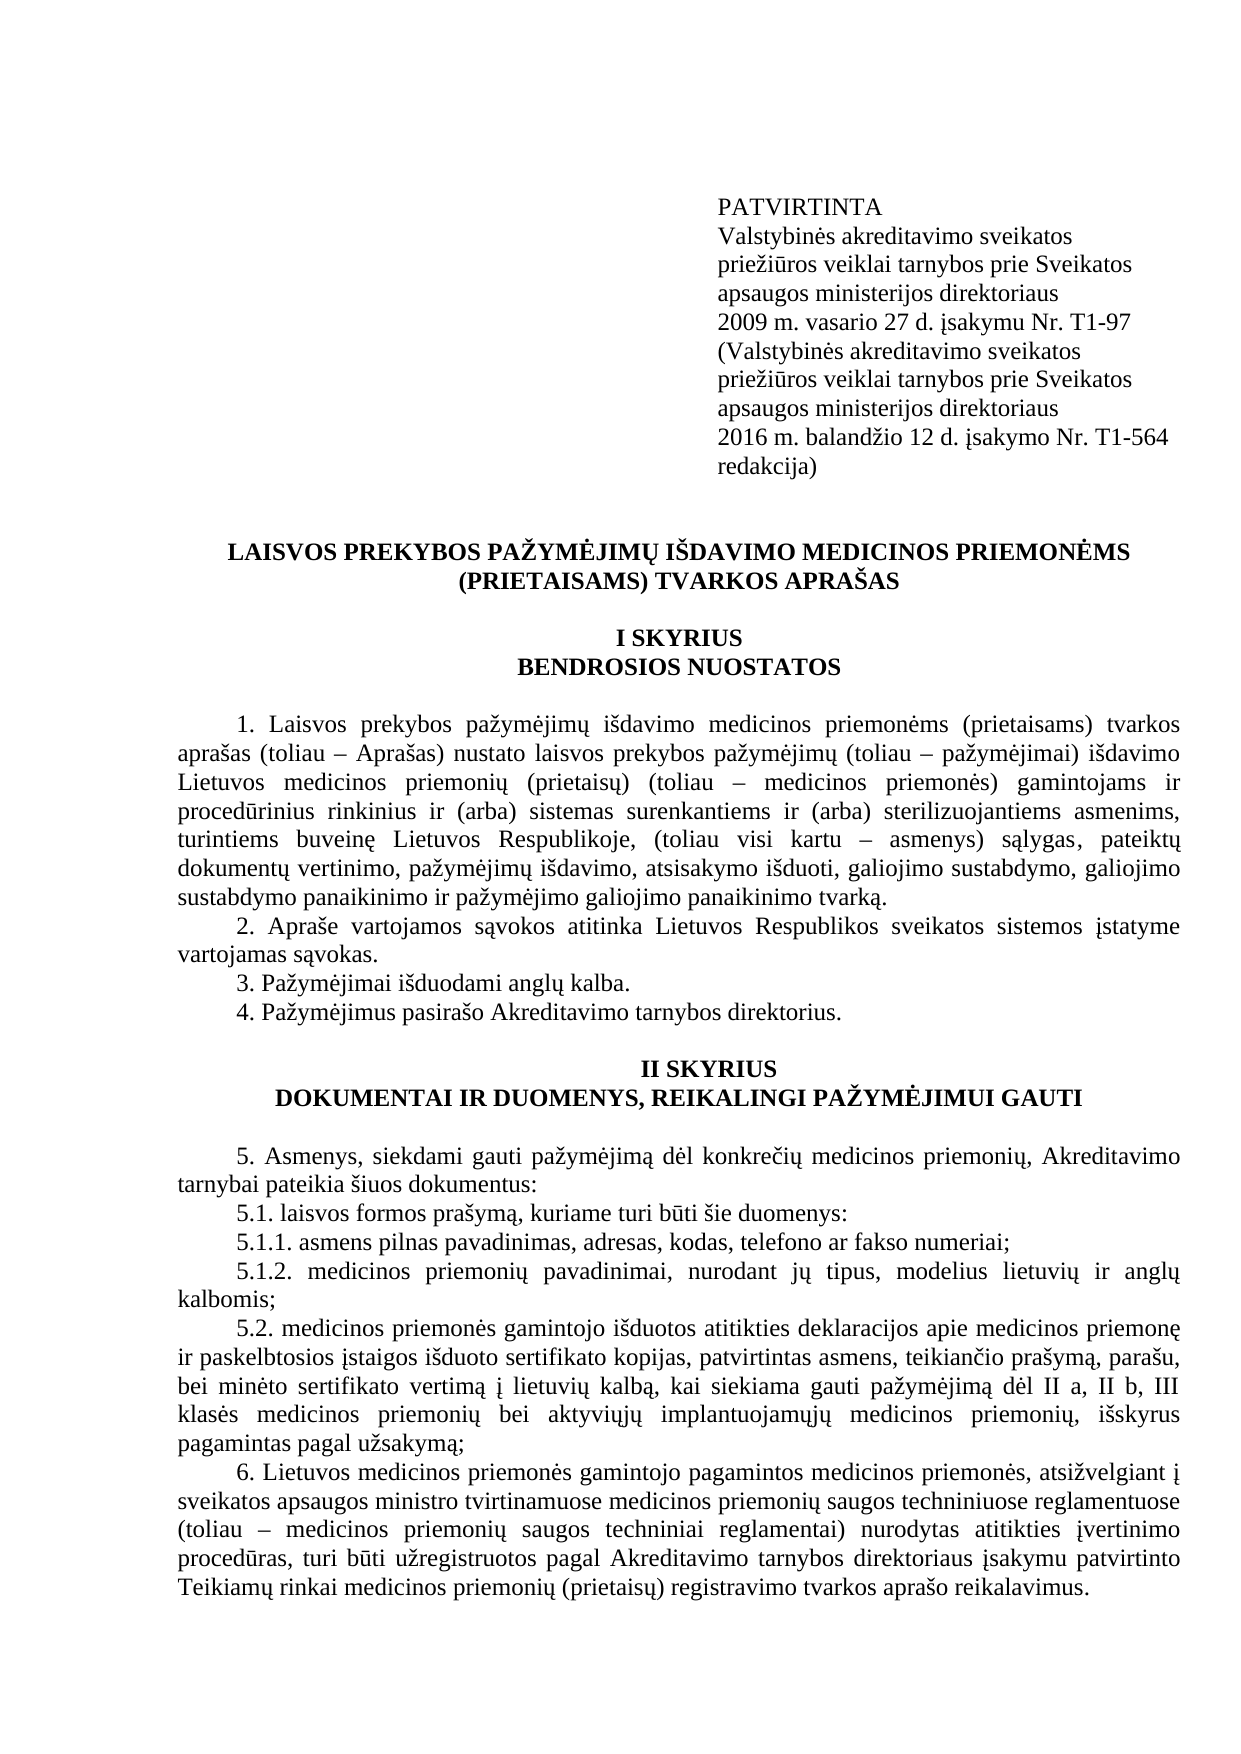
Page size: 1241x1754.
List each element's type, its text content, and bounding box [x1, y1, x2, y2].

text apsaugos ministerijos direktoriaus [717, 278, 1181, 307]
text 6. Lietuvos medicinos priemonės gamintojo pagamintos medicinos priemonės, atsižvelgiant į sveikatos apsaugos ministro tvirtinamuose medicinos priemonių saugos techniniuose reglamentuose (toliau – medicinos priemonių saugos techniniai reglamentai) nurodytas atitikties įvertinimo procedūras, turi būti užregistruotos pagal Akreditavimo tarnybos direktoriaus įsakymu patvirtinto Teikiamų rinkai medicinos priemonių (prietaisų) registravimo tvarkos aprašo reikalavimus. [177, 1457, 1181, 1601]
text (Valstybinės akreditavimo sveikatos [717, 336, 1181, 364]
text redakcija) [717, 451, 1181, 479]
text Valstybinės akreditavimo sveikatos [717, 221, 1181, 249]
text 5.2. medicinos priemonės gamintojo išduotos atitikties deklaracijos apie medicinos priemonę ir paskelbtosios įstaigos išduoto sertifikato kopijas, patvirtintas asmens, teikiančio prašymą, parašu, bei minėto sertifikato vertimą į lietuvių kalbą, kai siekiama gauti pažymėjimą dėl II a, II b, III klasės medicinos priemonių bei aktyviųjų implantuojamųjų medicinos priemonių, išskyrus pagamintas pagal užsakymą; [177, 1313, 1181, 1457]
text priežiūros veiklai tarnybos prie Sveikatos [717, 364, 1181, 393]
text 5.1.1. asmens pilnas pavadinimas, adresas, kodas, telefono ar fakso numeriai; [177, 1227, 1181, 1256]
text 2009 m. vasario 27 d. įsakymu Nr. T1-97 [717, 307, 1181, 336]
text 4. Pažymėjimus pasirašo Akreditavimo tarnybos direktorius. [177, 997, 1181, 1026]
text priežiūros veiklai tarnybos prie Sveikatos [717, 249, 1181, 278]
text 5.1.2. medicinos priemonių pavadinimai, nurodant jų tipus, modelius lietuvių ir anglų kalbomis; [177, 1256, 1181, 1313]
text 3. Pažymėjimai išduodami anglų kalba. [177, 968, 1181, 997]
text PATVIRTINTA [717, 192, 1181, 221]
text apsaugos ministerijos direktoriaus [717, 393, 1181, 422]
text 2016 m. balandžio 12 d. įsakymo Nr. T1-564 [717, 422, 1181, 451]
text 5.1. laisvos formos prašymą, kuriame turi būti šie duomenys: [177, 1198, 1181, 1227]
text II SKYRIUS [177, 1054, 1181, 1083]
text 2. Apraše vartojamos sąvokos atitinka Lietuvos Respublikos sveikatos sistemos įstatyme vartojamas sąvokas. [177, 911, 1181, 968]
text 5. Asmenys, siekdami gauti pažymėjimą dėl konkrečių medicinos priemonių, Akreditavimo tarnybai pateikia šiuos dokumentus: [177, 1141, 1181, 1198]
text BENDROSIOS NUOSTATOS [177, 652, 1181, 681]
text DOKUMENTAI IR DUOMENYS, REIKALINGI PAŽYMĖJIMUI GAUTI [177, 1083, 1181, 1112]
text I SKYRIUS [177, 623, 1181, 652]
text 1. Laisvos prekybos pažymėjimų išdavimo medicinos priemonėms (prietaisams) tvarkos aprašas (toliau – Aprašas) nustato laisvos prekybos pažymėjimų (toliau – pažymėjimai) išdavimo Lietuvos medicinos priemonių (prietaisų) (toliau – medicinos priemonės) gamintojams ir procedūrinius rinkinius ir (arba) sistemas surenkantiems ir (arba) sterilizuojantiems asmenims, turintiems buveinę Lietuvos Respublikoje, (toliau visi kartu – asmenys) sąlygas, pateiktų dokumentų vertinimo, pažymėjimų išdavimo, atsisakymo išduoti, galiojimo sustabdymo, galiojimo sustabdymo panaikinimo ir pažymėjimo galiojimo panaikinimo tvarką. [177, 709, 1181, 911]
text LAISVOS PREKYBOS PAŽYMĖJIMŲ IŠDAVIMO MEDICINOS PRIEMONĖMS (PRIETAISAMS) TVARKOS APRAŠAS [177, 537, 1181, 594]
